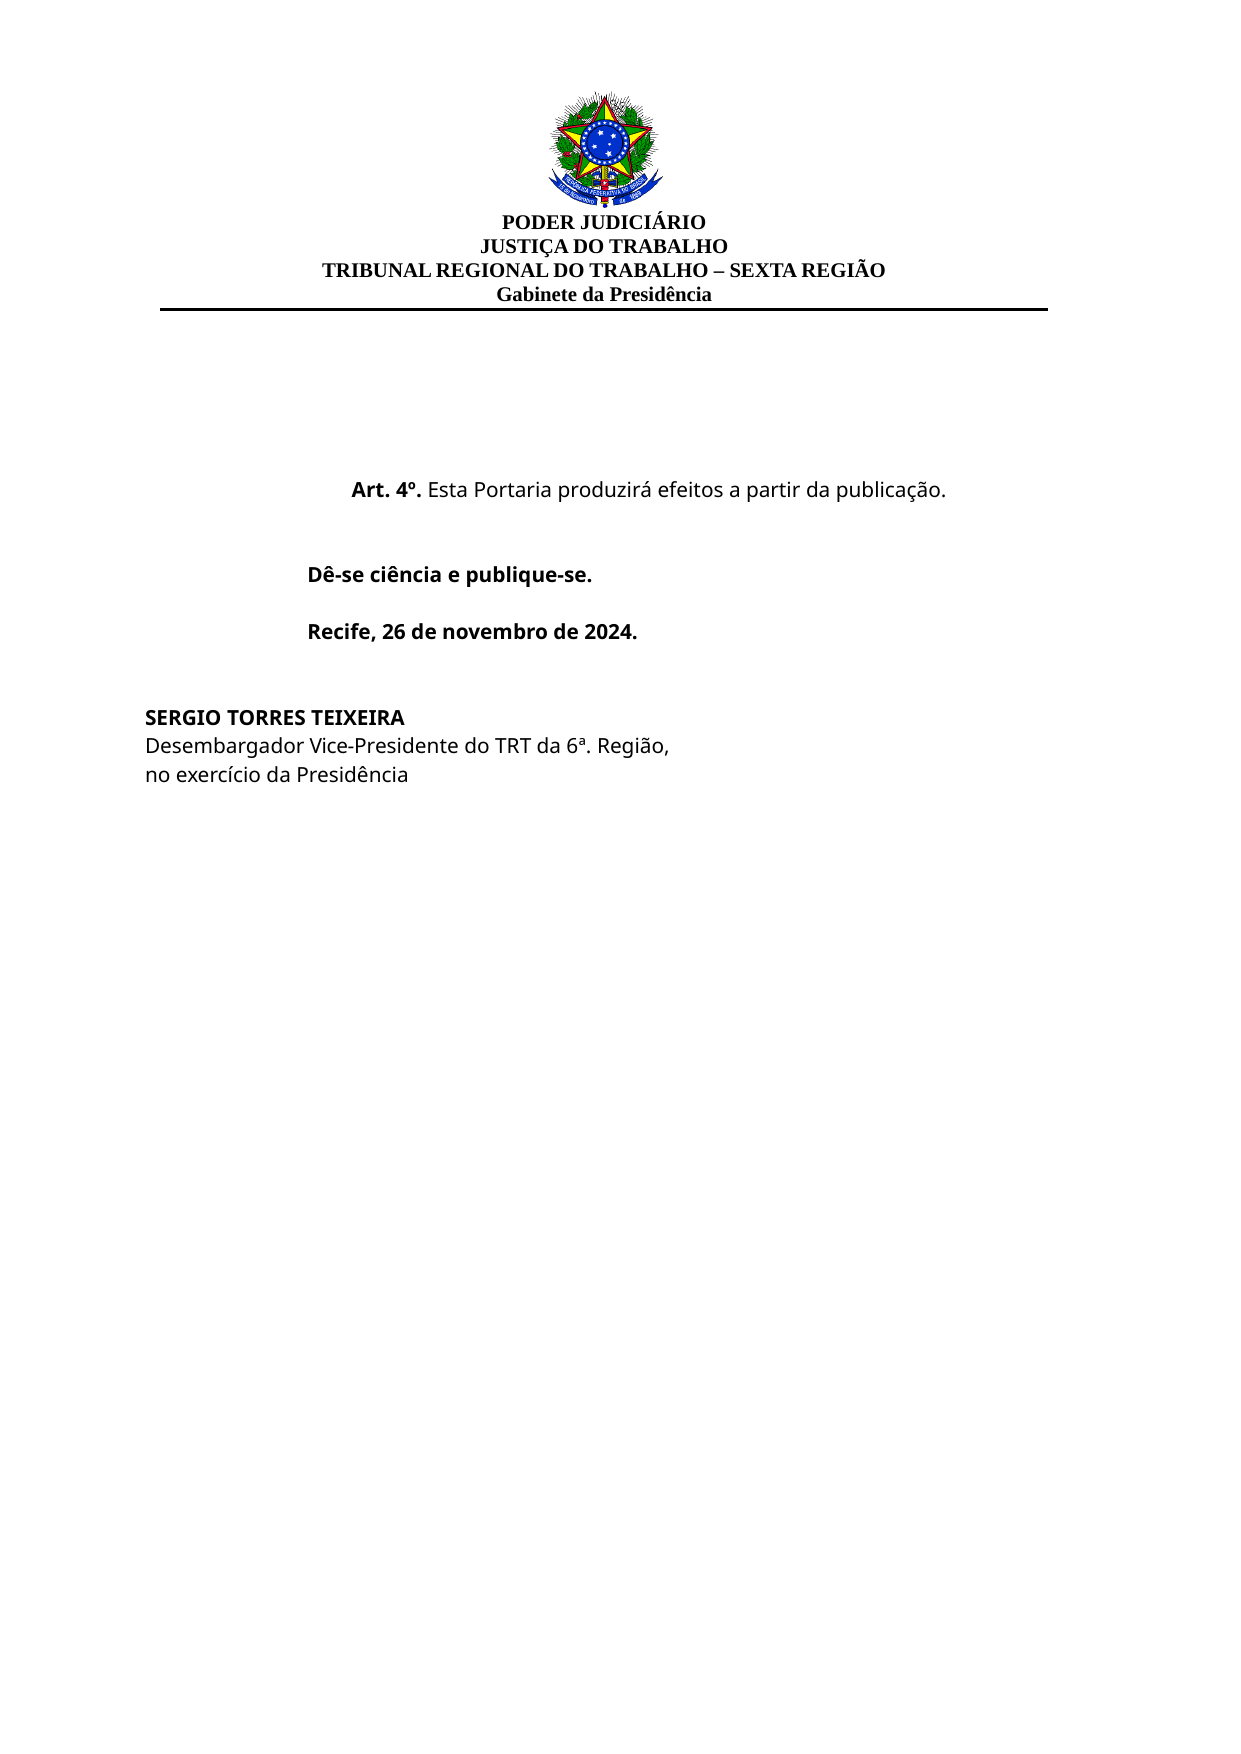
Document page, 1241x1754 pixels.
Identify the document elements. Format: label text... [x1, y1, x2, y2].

subtitle Desembargador Vice-Presidente do TRT da 6ª. Região, [145, 731, 857, 759]
text Dê-se ciência e publique-se. [159, 560, 1048, 589]
subtitle SERGIO TORRES TEIXEIRA [145, 703, 857, 731]
text Recife, 26 de novembro de 2024. [159, 617, 1048, 646]
text Art. 4º. Esta Portaria produzirá efeitos a partir da publicação. [159, 475, 1048, 503]
subtitle no exercício da Presidência [145, 760, 857, 788]
